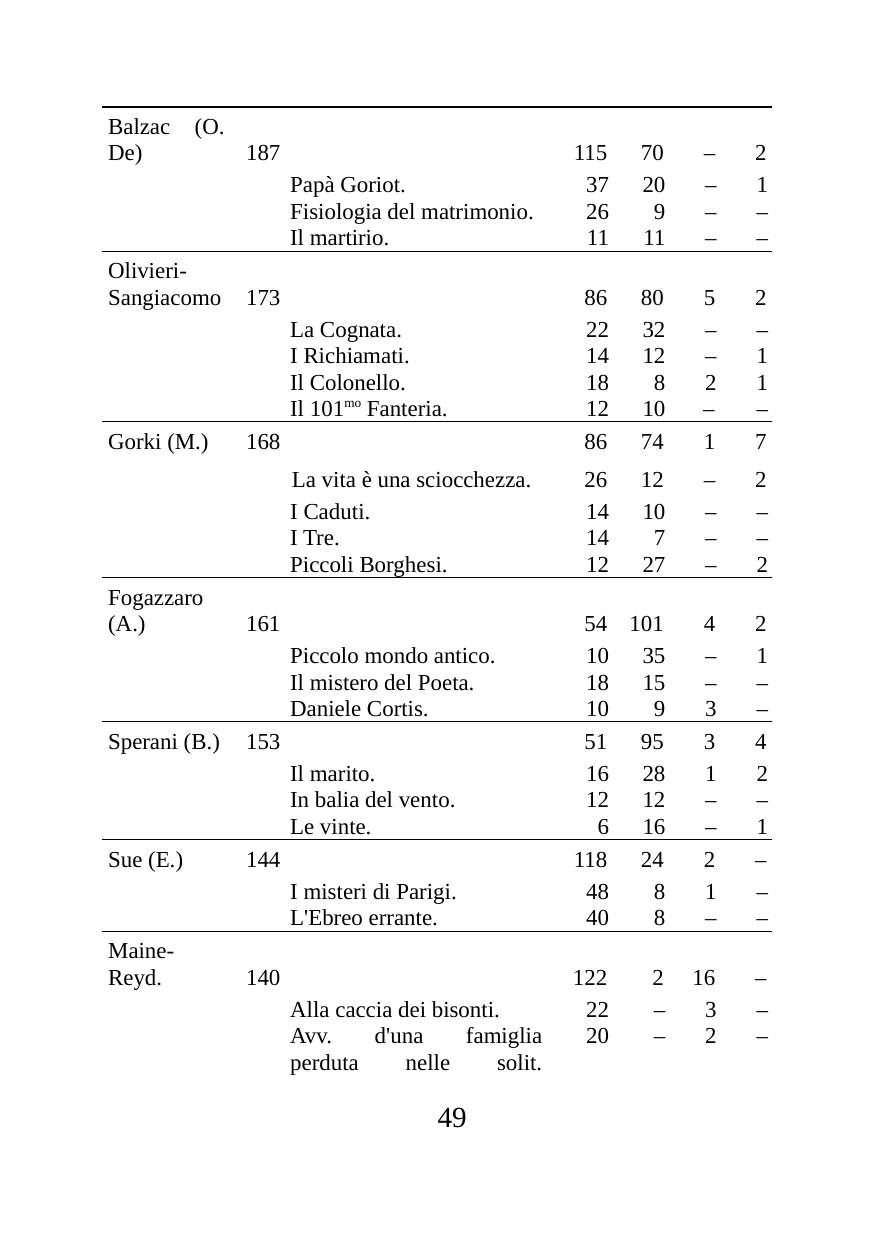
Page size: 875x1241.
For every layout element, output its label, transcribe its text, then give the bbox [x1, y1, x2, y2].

table_cell [230, 524, 234, 551]
table_cell ‒ [768, 316, 772, 342]
table_cell 26 [546, 198, 551, 224]
table_cell 4 [669, 578, 721, 642]
table_cell 1 [721, 813, 725, 839]
table_cell [102, 460, 230, 498]
table_cell [102, 342, 106, 368]
table_cell ‒ [768, 395, 772, 421]
table_cell 1 [768, 642, 772, 668]
table_cell 7 [665, 524, 669, 551]
table_cell ‒ [716, 642, 721, 668]
table_cell 27 [665, 551, 669, 577]
table_cell [102, 551, 106, 577]
table_cell 16 [546, 760, 551, 786]
table_cell 18 [546, 369, 551, 395]
table_cell ‒ [716, 904, 721, 931]
table_cell [230, 342, 234, 368]
table_cell 2 [768, 551, 772, 577]
table_cell ‒ [669, 172, 673, 198]
table_cell 3 [669, 722, 721, 760]
table_cell [230, 878, 234, 904]
table_cell 28 [665, 760, 669, 786]
table_cell [102, 1022, 230, 1075]
table_cell ‒ [613, 1022, 669, 1075]
table_cell 15 [613, 669, 617, 695]
table_cell ‒ [716, 316, 721, 342]
table_cell [226, 878, 230, 904]
table_cell [282, 551, 286, 577]
table_cell 16 [665, 813, 669, 839]
table_cell ‒ [721, 498, 725, 524]
table_cell [226, 395, 230, 421]
table_cell [230, 1022, 286, 1075]
table_cell [230, 813, 234, 839]
table_cell 2 [721, 460, 772, 498]
table_cell ‒ [669, 524, 673, 551]
table_cell ‒ [716, 786, 721, 813]
table_cell 24 [613, 840, 669, 878]
table_cell [226, 342, 230, 368]
table_cell [282, 524, 286, 551]
table_cell 9 [613, 198, 617, 224]
table_cell [102, 224, 106, 251]
table_cell [282, 786, 286, 813]
table_cell [282, 498, 286, 524]
table_cell [226, 224, 230, 251]
table_cell 74 [613, 422, 669, 460]
table_cell 140 [230, 932, 286, 996]
table_cell 37 [546, 172, 551, 198]
table_cell [282, 996, 286, 1022]
table_cell 10 [608, 642, 613, 668]
table_cell ‒ [721, 1022, 772, 1075]
table_cell [226, 786, 230, 813]
table_cell 14 [608, 524, 613, 551]
table_cell [102, 760, 106, 786]
table_cell 20 [613, 172, 617, 198]
table_cell [230, 996, 234, 1022]
table_cell ‒ [721, 904, 725, 931]
table_cell 9 [613, 695, 617, 721]
table_cell 153 [230, 722, 286, 760]
table_cell 35 [613, 642, 617, 668]
table_cell Olivieri-Sangiacomo [102, 252, 230, 316]
table_cell [282, 369, 286, 395]
table_cell ‒ [768, 996, 772, 1022]
table_cell 12 [608, 786, 613, 813]
table_cell 14 [546, 524, 551, 551]
table_cell [282, 316, 286, 342]
table_cell ‒ [669, 342, 673, 368]
table_cell ‒ [669, 198, 673, 224]
table_cell 26 [546, 460, 613, 498]
table_cell [230, 642, 234, 668]
table_cell 22 [608, 316, 613, 342]
table_cell 8 [613, 369, 617, 395]
table_cell 27 [613, 551, 617, 577]
table_cell [230, 172, 234, 198]
table_cell 1 [768, 172, 772, 198]
table_cell ‒ [669, 460, 721, 498]
table_cell 173 [230, 252, 286, 316]
table_cell ‒ [669, 316, 673, 342]
table_cell 51 [546, 722, 613, 760]
table_cell 2 [721, 252, 772, 316]
table_cell ‒ [669, 642, 673, 668]
table_cell 14 [608, 342, 613, 368]
table_cell Gorki (M.) [102, 422, 230, 460]
table_cell [230, 904, 234, 931]
table_cell 15 [665, 669, 669, 695]
table_cell 7 [613, 524, 617, 551]
table_cell ‒ [721, 996, 725, 1022]
table_cell [230, 551, 234, 577]
table_cell 48 [608, 878, 613, 904]
table_cell 12 [608, 551, 613, 577]
table_cell 144 [230, 840, 286, 878]
table_cell 16 [669, 932, 721, 996]
table_cell 1 [768, 369, 772, 395]
table_cell ‒ [716, 813, 721, 839]
table_cell 6 [546, 813, 551, 839]
table_cell 4 [721, 722, 772, 760]
table_cell [226, 198, 230, 224]
table_cell Fogazzaro (A.) [102, 578, 230, 642]
table_cell 122 [546, 932, 613, 996]
table_cell [102, 878, 106, 904]
table_cell [282, 642, 286, 668]
table_cell 115 [546, 108, 613, 172]
table_cell 40 [608, 904, 613, 931]
table_cell [226, 695, 230, 721]
table_cell ‒ [716, 198, 721, 224]
table_cell [226, 369, 230, 395]
table_cell ‒ [669, 813, 673, 839]
table_cell ‒ [669, 224, 673, 251]
table_cell 2 [669, 369, 673, 395]
table_cell 16 [613, 813, 617, 839]
table_cell 35 [665, 642, 669, 668]
table_cell [102, 904, 106, 931]
table_cell 12 [546, 395, 551, 421]
table_cell 3 [669, 996, 673, 1022]
table_cell 1 [669, 422, 721, 460]
table_cell [286, 108, 546, 172]
table_cell ‒ [721, 695, 725, 721]
table_cell 32 [665, 316, 669, 342]
table_cell [230, 460, 286, 498]
table_cell 14 [608, 498, 613, 524]
table_cell 14 [546, 498, 551, 524]
table_cell 2 [721, 760, 725, 786]
table_cell [102, 695, 106, 721]
table_cell ‒ [721, 932, 772, 996]
table_cell [102, 669, 106, 695]
table_cell 12 [613, 786, 617, 813]
table_cell 40 [546, 904, 551, 931]
table_cell 22 [546, 996, 551, 1022]
table_cell 1 [721, 369, 725, 395]
table_cell 8 [665, 878, 669, 904]
table_cell ‒ [768, 878, 772, 904]
table_cell 7 [721, 422, 772, 460]
table_cell [226, 996, 230, 1022]
table_cell [282, 342, 286, 368]
table_cell ‒ [716, 342, 721, 368]
table_cell 118 [546, 840, 613, 878]
table_cell 12 [613, 460, 669, 498]
table_cell 161 [230, 578, 286, 642]
table_cell 3 [716, 695, 721, 721]
table_cell 10 [665, 395, 669, 421]
table_cell [286, 252, 546, 316]
table_cell [286, 422, 546, 460]
table_cell 8 [665, 904, 669, 931]
table_cell [230, 316, 234, 342]
table_cell 1 [669, 760, 673, 786]
table_cell [282, 172, 286, 198]
table_cell [102, 172, 106, 198]
table_cell ‒ [721, 524, 725, 551]
table_cell 11 [608, 224, 613, 251]
table_cell 9 [665, 695, 669, 721]
table_cell [226, 813, 230, 839]
table_cell [102, 395, 106, 421]
table_cell 2 [613, 932, 669, 996]
table_cell 10 [546, 642, 551, 668]
table_cell 6 [608, 813, 613, 839]
table_cell [230, 369, 234, 395]
table_cell 22 [546, 316, 551, 342]
table_cell 2 [669, 840, 721, 878]
table_cell 14 [546, 342, 551, 368]
table_cell [230, 786, 234, 813]
table_cell ‒ [721, 316, 725, 342]
table_cell ‒ [716, 395, 721, 421]
table_cell 37 [608, 172, 613, 198]
table_cell ‒ [768, 524, 772, 551]
table_cell 2 [721, 108, 772, 172]
table_cell ‒ [716, 172, 721, 198]
table_cell [230, 669, 234, 695]
table_cell [230, 760, 234, 786]
table_cell La vita è una sciocchezza. [286, 460, 546, 498]
table_cell 1 [721, 172, 725, 198]
table_cell ‒ [669, 551, 673, 577]
table_cell ‒ [721, 395, 725, 421]
table_cell ‒ [669, 904, 673, 931]
table_cell Sperani (B.) [102, 722, 230, 760]
table_cell 8 [613, 878, 617, 904]
table_cell 3 [716, 996, 721, 1022]
table_cell ‒ [768, 904, 772, 931]
table_cell ‒ [768, 786, 772, 813]
table_cell 12 [546, 551, 551, 577]
table_cell [102, 996, 106, 1022]
table_cell ‒ [768, 224, 772, 251]
table_cell 11 [613, 224, 617, 251]
table_cell 2 [721, 551, 725, 577]
table_cell 10 [546, 695, 551, 721]
table_cell [282, 695, 286, 721]
table_cell 187 [230, 108, 286, 172]
table_cell 95 [613, 722, 669, 760]
table_cell 16 [608, 760, 613, 786]
table_cell 10 [608, 695, 613, 721]
table_cell [226, 904, 230, 931]
table_cell 2 [768, 760, 772, 786]
table_cell 48 [546, 878, 551, 904]
table_cell [282, 760, 286, 786]
table_cell 18 [546, 669, 551, 695]
table_cell [286, 722, 546, 760]
table_cell [226, 524, 230, 551]
table_cell 11 [665, 224, 669, 251]
table_cell 5 [669, 252, 721, 316]
table_cell ‒ [716, 551, 721, 577]
table_cell 10 [613, 498, 617, 524]
table_cell [102, 524, 106, 551]
table_cell [282, 224, 286, 251]
table_cell 3 [669, 695, 673, 721]
table_cell 1 [716, 760, 721, 786]
table_cell [282, 669, 286, 695]
table_cell ‒ [716, 669, 721, 695]
table_cell ‒ [716, 524, 721, 551]
table_cell ‒ [721, 669, 725, 695]
table_cell 101 [613, 578, 669, 642]
table_cell [226, 551, 230, 577]
table_cell [230, 198, 234, 224]
table_cell 168 [230, 422, 286, 460]
table_cell [102, 498, 106, 524]
table_cell 9 [665, 198, 669, 224]
table_cell 20 [546, 1022, 613, 1075]
table_cell 86 [546, 252, 613, 316]
table_cell ‒ [721, 198, 725, 224]
table_cell [102, 198, 106, 224]
table_cell ‒ [669, 669, 673, 695]
table_cell [282, 395, 286, 421]
table_cell 1 [768, 813, 772, 839]
table_cell [226, 316, 230, 342]
table_cell ‒ [716, 224, 721, 251]
table_cell [230, 498, 234, 524]
table_cell ‒ [716, 498, 721, 524]
table_cell [230, 695, 234, 721]
table_cell 86 [546, 422, 613, 460]
table_cell ‒ [669, 498, 673, 524]
table_cell 2 [716, 369, 721, 395]
table_cell 8 [665, 369, 669, 395]
table_cell 12 [608, 395, 613, 421]
table_cell ‒ [721, 786, 725, 813]
table_cell 12 [665, 342, 669, 368]
table_cell [230, 395, 234, 421]
table_cell ‒ [665, 996, 669, 1022]
table_cell 1 [716, 878, 721, 904]
table_cell 20 [665, 172, 669, 198]
table_cell 8 [613, 904, 617, 931]
table_cell ‒ [721, 224, 725, 251]
table_cell ‒ [613, 996, 617, 1022]
table_cell 32 [613, 316, 617, 342]
table_cell 28 [613, 760, 617, 786]
table_cell [286, 932, 546, 996]
table_cell [286, 840, 546, 878]
table_cell [230, 224, 234, 251]
table_cell ‒ [721, 840, 772, 878]
table_cell [282, 198, 286, 224]
table_cell – [669, 108, 721, 172]
table_cell [286, 578, 546, 642]
table_cell 12 [546, 786, 551, 813]
table_cell ‒ [768, 669, 772, 695]
table_cell 2 [721, 578, 772, 642]
table_cell 18 [608, 669, 613, 695]
table_cell [226, 498, 230, 524]
table_cell 1 [721, 642, 725, 668]
table_cell [226, 172, 230, 198]
table_cell 11 [546, 224, 551, 251]
table_cell [282, 904, 286, 931]
table_cell 70 [613, 108, 669, 172]
table_cell [282, 813, 286, 839]
table_cell 26 [608, 198, 613, 224]
table_cell Balzac (O. De) [102, 108, 230, 172]
table_cell [102, 369, 106, 395]
table_cell 12 [665, 786, 669, 813]
table_cell 18 [608, 369, 613, 395]
table_cell [226, 669, 230, 695]
table_cell ‒ [768, 198, 772, 224]
table_cell ‒ [669, 395, 673, 421]
table_cell ‒ [669, 786, 673, 813]
table_cell 80 [613, 252, 669, 316]
table_cell 1 [768, 342, 772, 368]
table_cell [102, 813, 106, 839]
table_cell [102, 316, 106, 342]
table_cell [102, 642, 106, 668]
table_cell 10 [613, 395, 617, 421]
table_cell 1 [721, 342, 725, 368]
table_cell 12 [613, 342, 617, 368]
table_cell [226, 760, 230, 786]
table_cell ‒ [721, 878, 725, 904]
table_cell 1 [669, 878, 673, 904]
table_cell [102, 786, 106, 813]
table_cell [282, 878, 286, 904]
table_cell ‒ [768, 498, 772, 524]
table_cell Maine-Reyd. [102, 932, 230, 996]
table_cell [226, 642, 230, 668]
table_cell ‒ [768, 695, 772, 721]
table_cell 10 [665, 498, 669, 524]
table_cell 54 [546, 578, 613, 642]
table_cell Sue (E.) [102, 840, 230, 878]
table_cell 22 [608, 996, 613, 1022]
table_cell 2 [669, 1022, 721, 1075]
